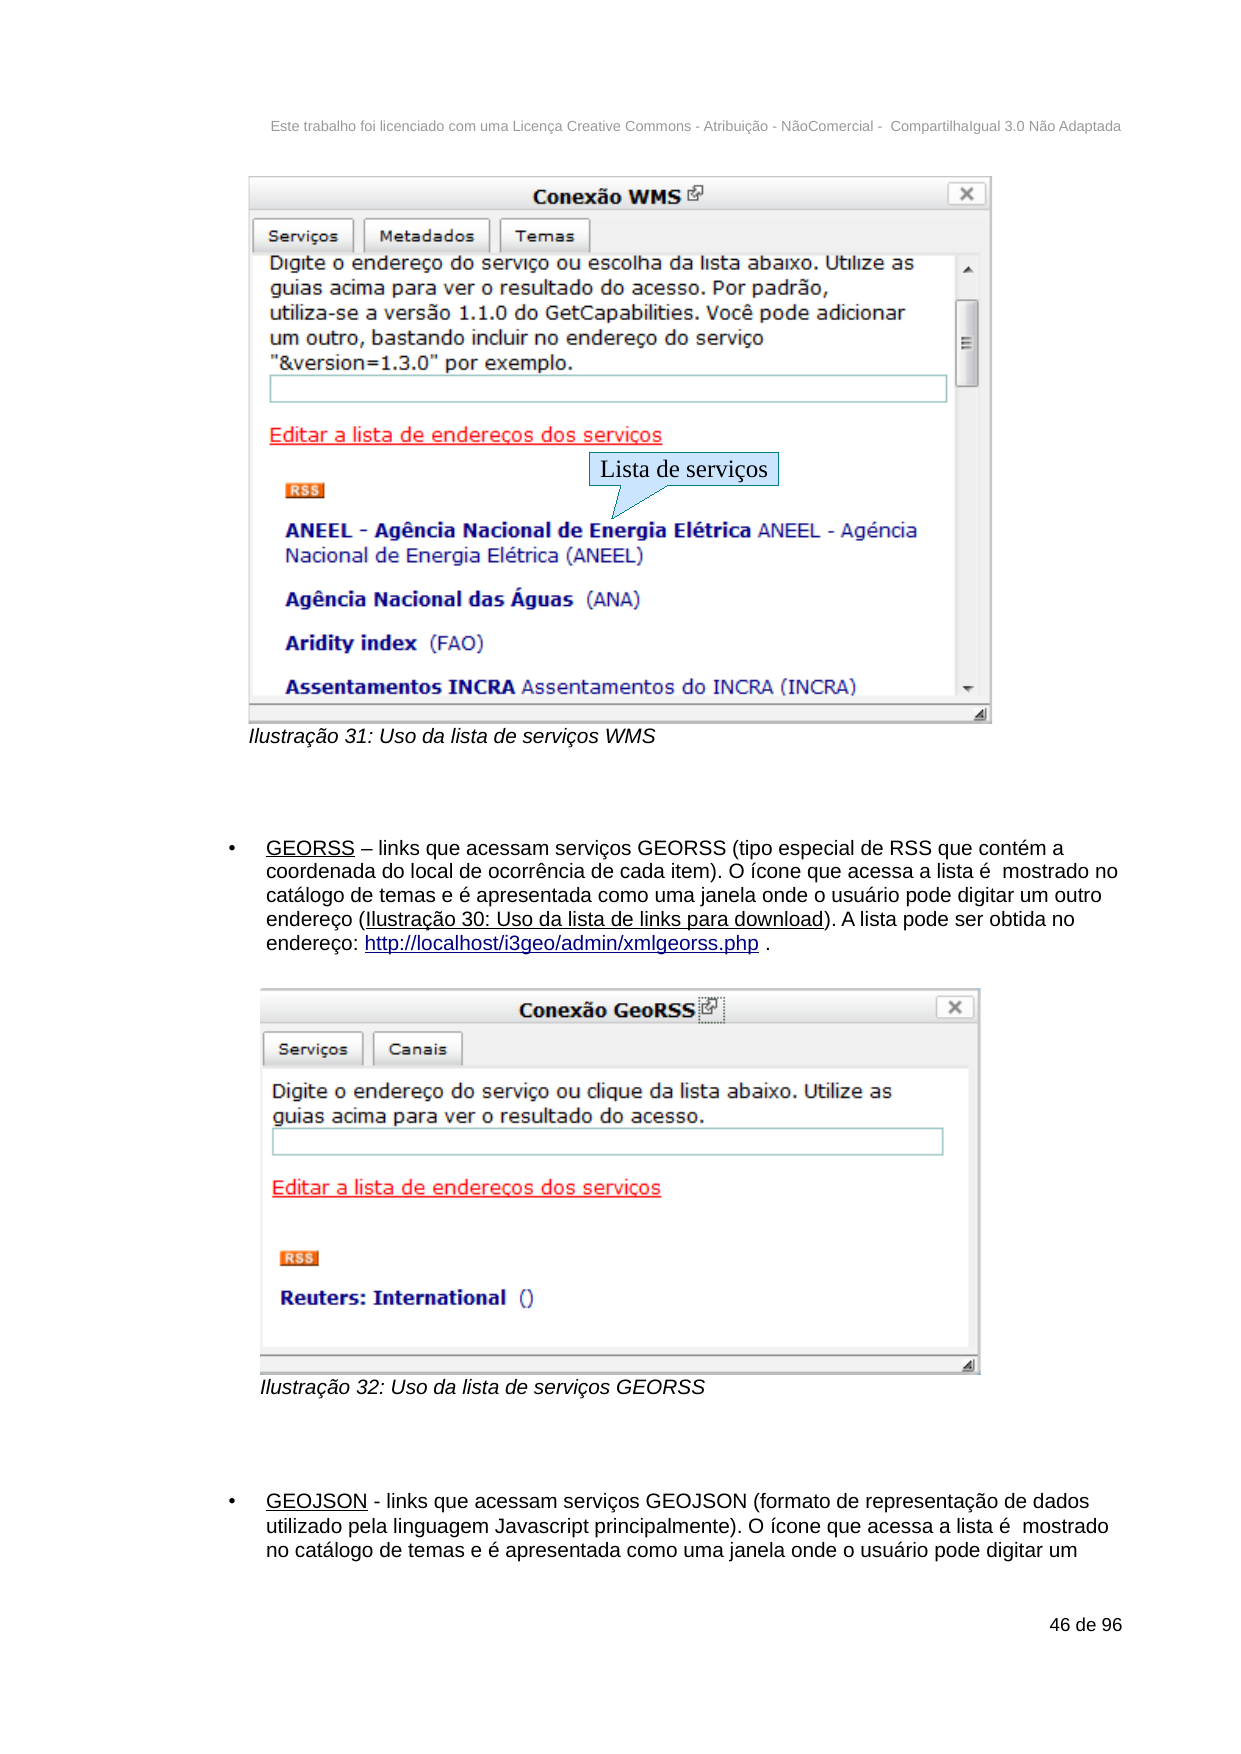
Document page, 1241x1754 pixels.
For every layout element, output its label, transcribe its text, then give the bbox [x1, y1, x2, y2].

text Ilustração 32: Uso da lista de serviços GEORSS [260, 1375, 981, 1399]
list GEOJSON - links que acessam serviços GEOJSON (formato de representação de dados utilizado pela linguagem Javascript principalmente). O ícone que acessa a lista é mostrado no catálogo de temas e é apresentada como uma janela onde o usuário pode digitar um [228, 1489, 1122, 1561]
text Ilustração 31: Uso da lista de serviços WMS [248, 724, 992, 748]
text A instalação do i3Geo pode ser testada utilizando-se o programa http://localhost/i3geo/testainstal.php. O relatório traz também informações sobre versão e bibliotecas PHP necessárias. [590, 453, 778, 518]
picture [260, 988, 981, 1375]
list GEORSS – links que acessam serviços GEORSS (tipo especial de RSS que contém a coordenada do local de ocorrência de cada item). O ícone que acessa a lista é mostrado no catálogo de temas e é apresentada como uma janela onde o usuário pode digitar um outro endereço (Ilustração 30: Uso da lista de links para download). A lista pode ser obtida no endereço: http://localhost/i3geo/admin/xmlgeorss.php . [228, 835, 1122, 955]
picture [248, 176, 993, 724]
